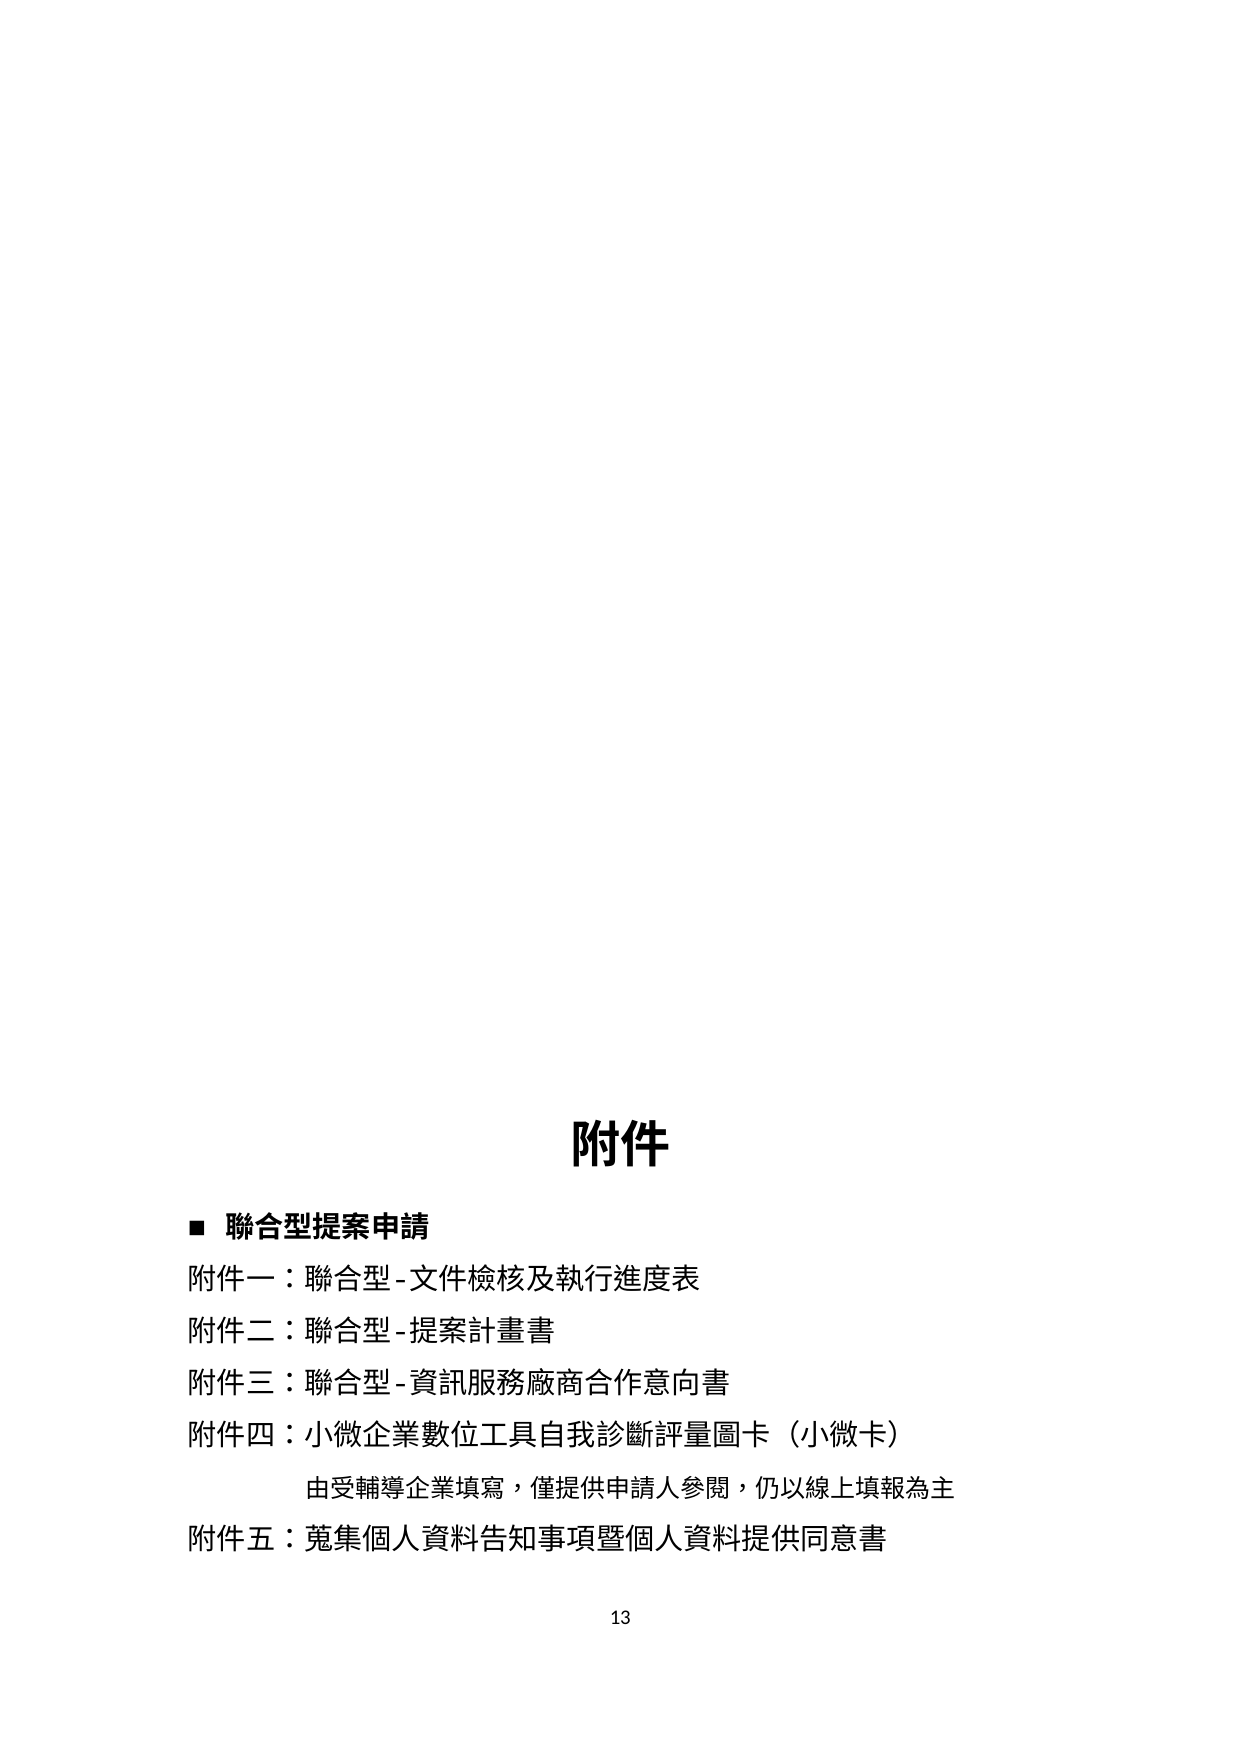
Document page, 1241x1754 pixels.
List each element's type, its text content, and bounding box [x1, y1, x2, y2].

text 附件四：小微企業數位工具自我診斷評量圖卡（小微卡） [187, 1404, 1053, 1456]
list 聯合型提案申請 [187, 1195, 1053, 1247]
text 附件一：聯合型-文件檢核及執行進度表 [187, 1247, 1053, 1299]
text 附件二：聯合型-提案計畫書 [187, 1299, 1053, 1352]
text 由受輔導企業填寫，僅提供申請人參閱，仍以線上填報為主 [306, 1456, 1053, 1508]
text 附件 [187, 1104, 1053, 1177]
text 附件五：蒐集個人資料告知事項暨個人資料提供同意書 [187, 1508, 1053, 1560]
text 附件三：聯合型-資訊服務廠商合作意向書 [187, 1352, 1053, 1404]
